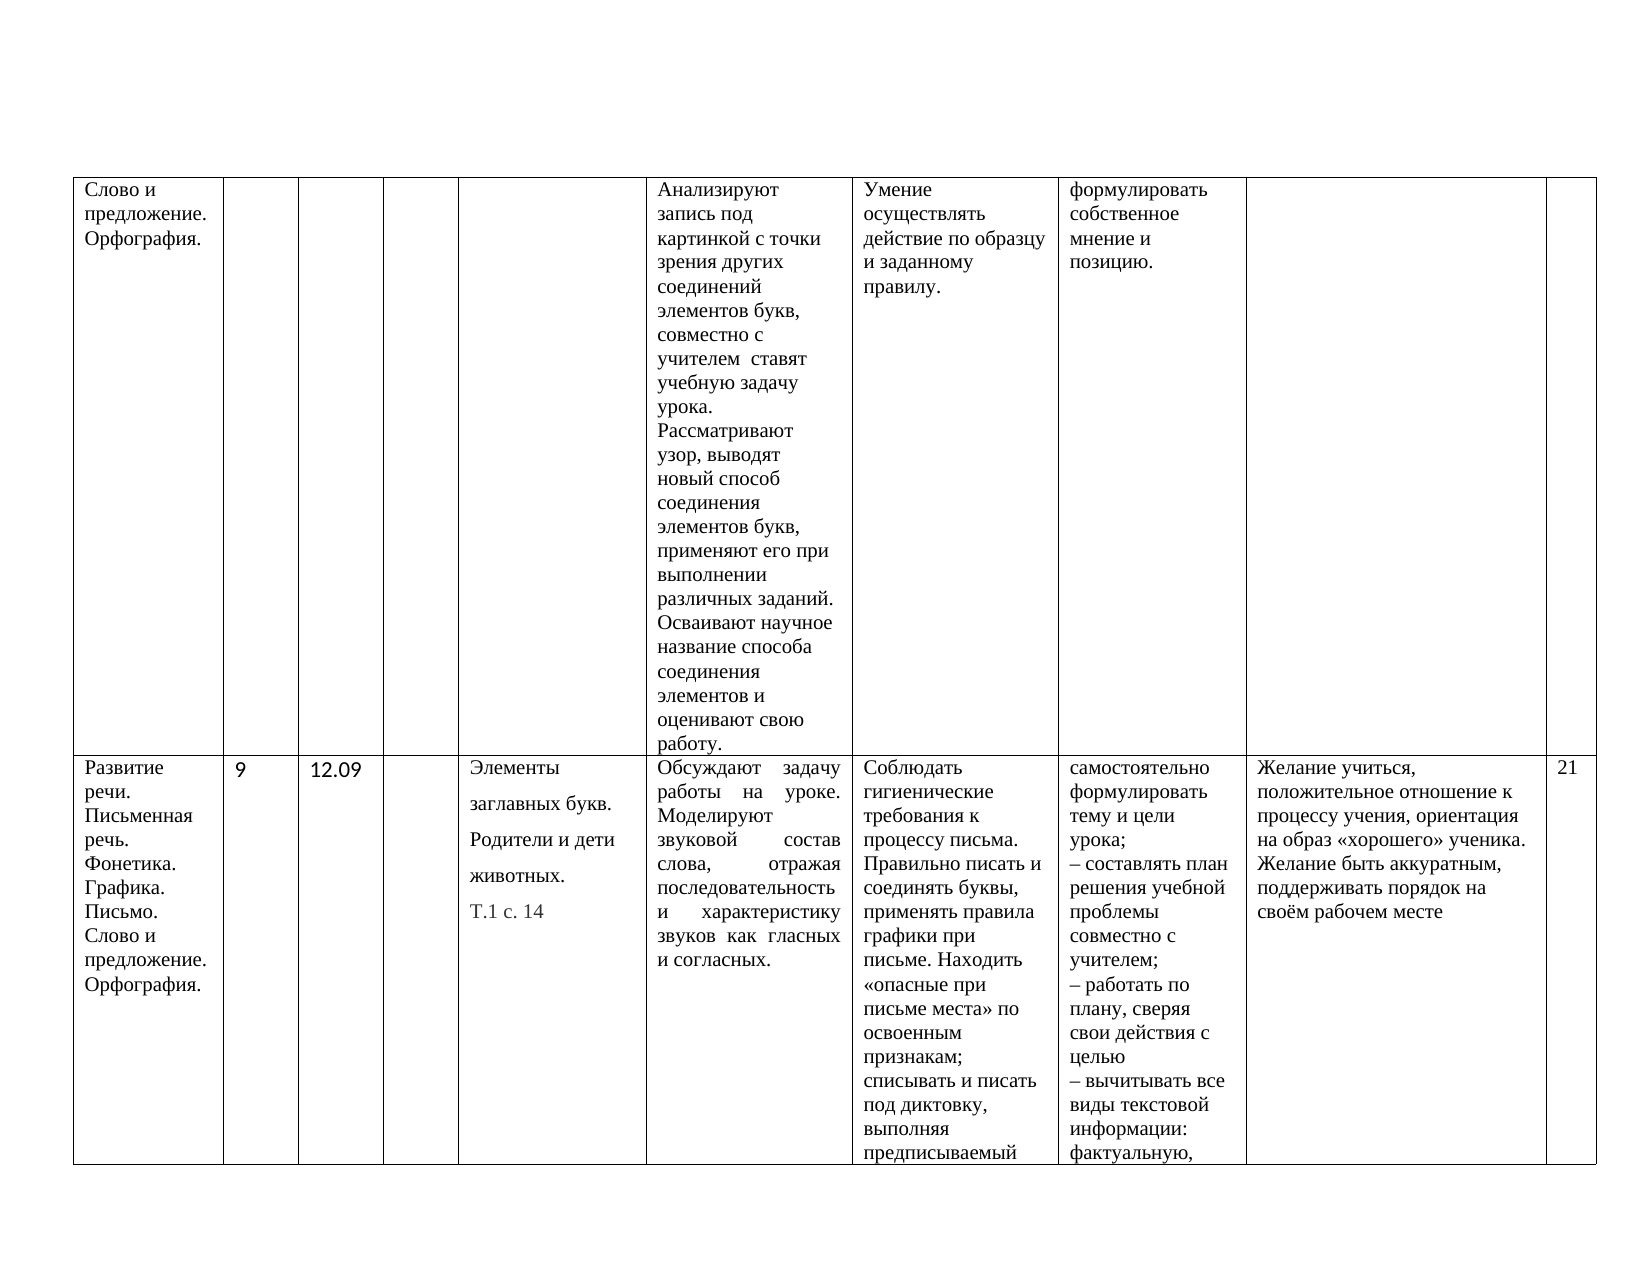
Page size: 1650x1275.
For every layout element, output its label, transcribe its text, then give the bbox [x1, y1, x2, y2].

table_cell Анализируют запись под картинкой с точки зрения других соединений элементов букв, совместно с учителем ставят учебную задачу урока. Рассматривают узор, выводят новый способ соединения элементов букв, применяют его при выполнении различных заданий. Осваивают научное название способа соединения элементов и оценивают свою работу. [647, 178, 852, 755]
table_cell Элементы заглавных букв. Родители и дети животных. Т.1 с. 14 [459, 756, 646, 1164]
table_cell 21 [1547, 756, 1596, 1164]
table_cell Умение осуществлять действие по образцу и заданному правилу. [853, 178, 1058, 755]
table_cell Обсуждают задачу работы на уроке. Моделируют звуковой состав слова, отражая последовательность и характеристику звуков как гласных и согласных. [647, 756, 852, 1164]
table_cell [1247, 178, 1546, 755]
table_cell формулировать собственное мнение и позицию. [1059, 178, 1246, 755]
table_cell [299, 178, 383, 755]
table_cell [224, 178, 298, 755]
table_cell [459, 178, 646, 755]
table_cell [384, 756, 458, 1164]
table_cell 9 [224, 756, 298, 1164]
table_cell 12.09 [299, 756, 383, 1164]
table_cell Развитие речи. Письменная речь. Фонетика. Графика. Письмо. Слово и предложение. Орфография. [74, 756, 223, 1164]
table_cell Слово и предложение. Орфография. [74, 178, 223, 755]
table_cell Желание учиться, положительное отношение к процессу учения, ориентация на образ «хорошего» ученика. Желание быть аккуратным, поддерживать порядок на своём рабочем месте [1247, 756, 1546, 1164]
table_cell [1547, 178, 1596, 755]
table_cell [384, 178, 458, 755]
table_cell самостоятельно формулировать тему и цели урока; – составлять план решения учебной проблемы совместно с учителем; – работать по плану, сверяя свои действия с целью – вычитывать все виды текстовой информации: фактуальную, [1059, 756, 1246, 1164]
table_cell Соблюдать гигиенические требования к процессу письма. Правильно писать и соединять буквы, применять правила графики при письме. Находить «опасные при письме места» по освоенным признакам; списывать и писать под диктовку, выполняя предписываемый [853, 756, 1058, 1164]
